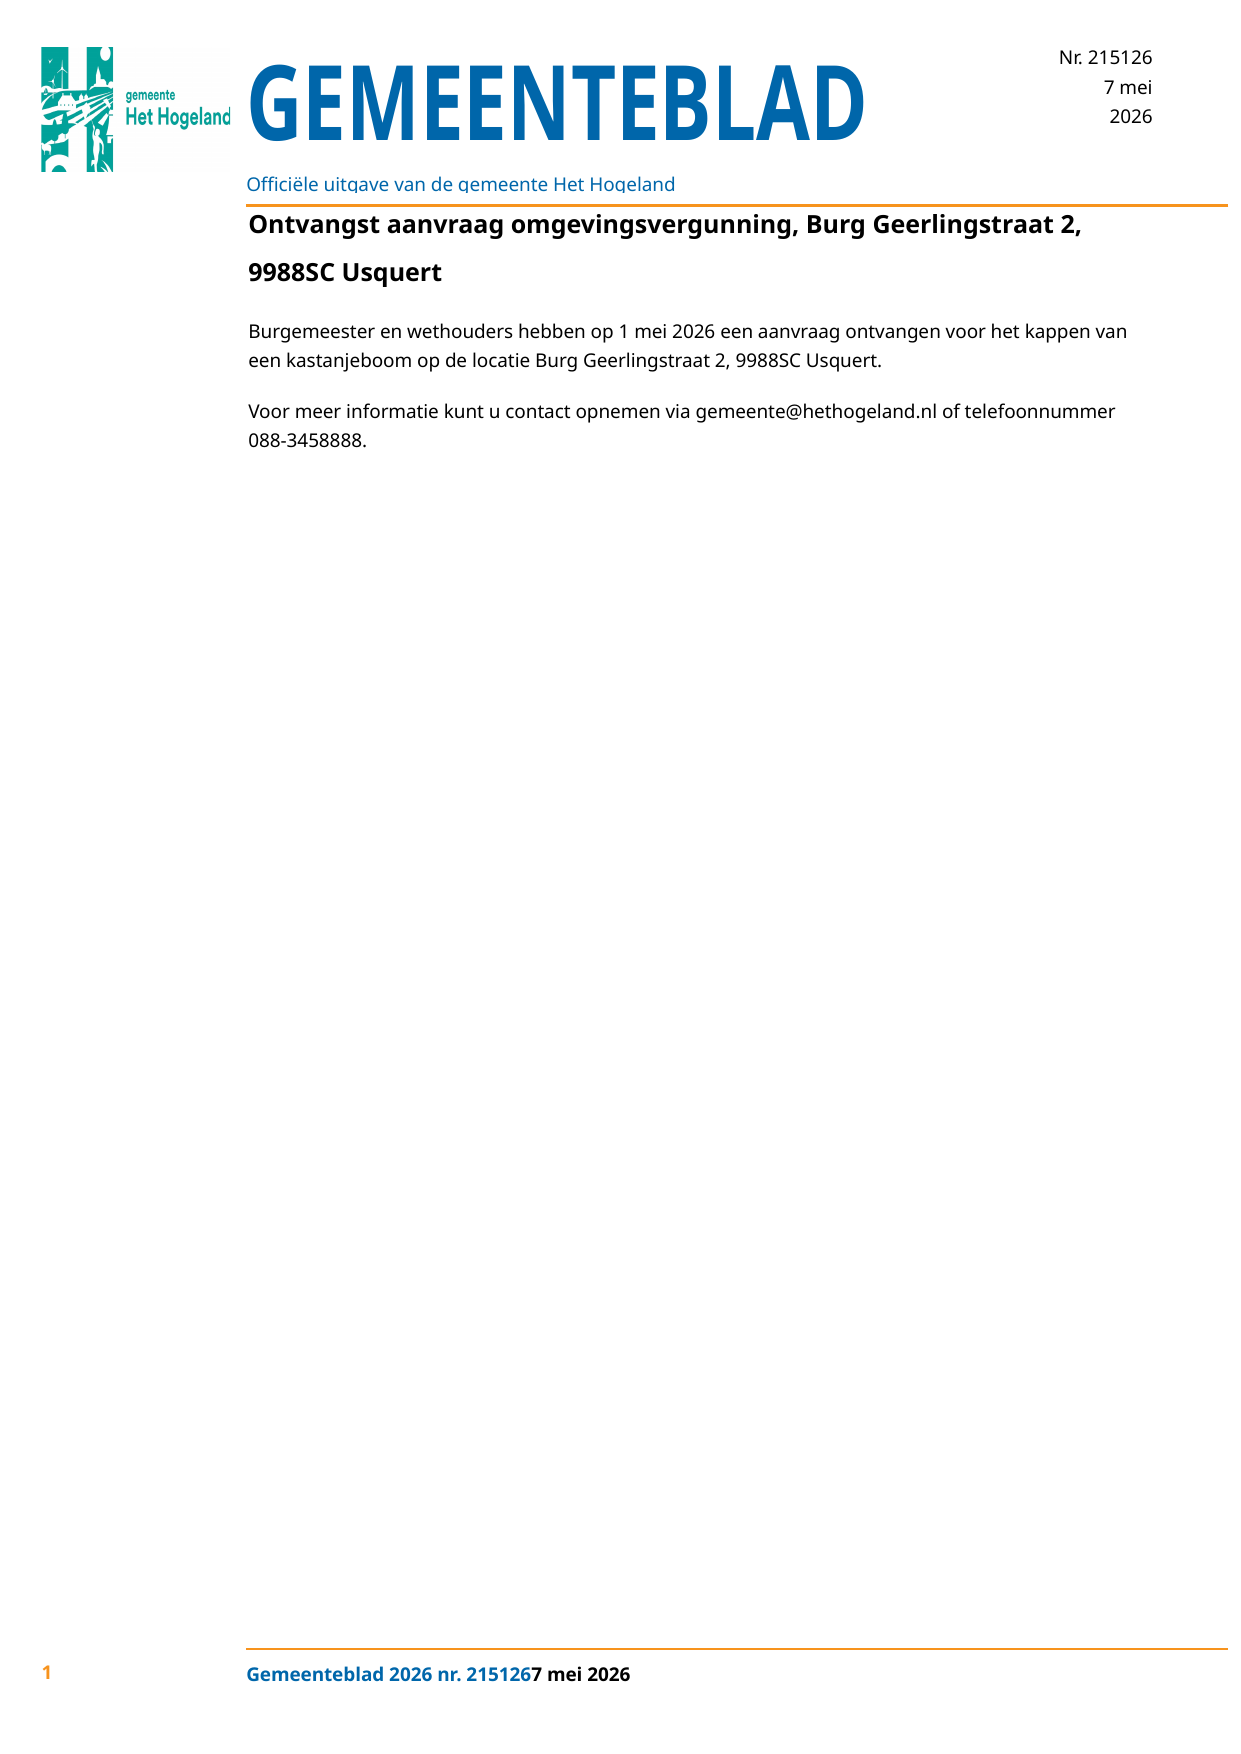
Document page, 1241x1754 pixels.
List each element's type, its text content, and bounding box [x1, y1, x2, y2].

text Ontvangst aanvraag omgevingsvergunning, Burg Geerlingstraat 2, 9988SC Usquert [248, 207, 1152, 288]
text Voor meer informatie kunt u contact opnemen via gemeente@hethogeland.nl of telefoonnummer 088-3458888. [248, 398, 1152, 453]
picture [41, 47, 231, 172]
text Burgemeester en wethouders hebben op 1 mei 2026 een aanvraag ontvangen voor het kappen van een kastanjeboom op de locatie Burg Geerlingstraat 2, 9988SC Usquert. [248, 318, 1152, 373]
